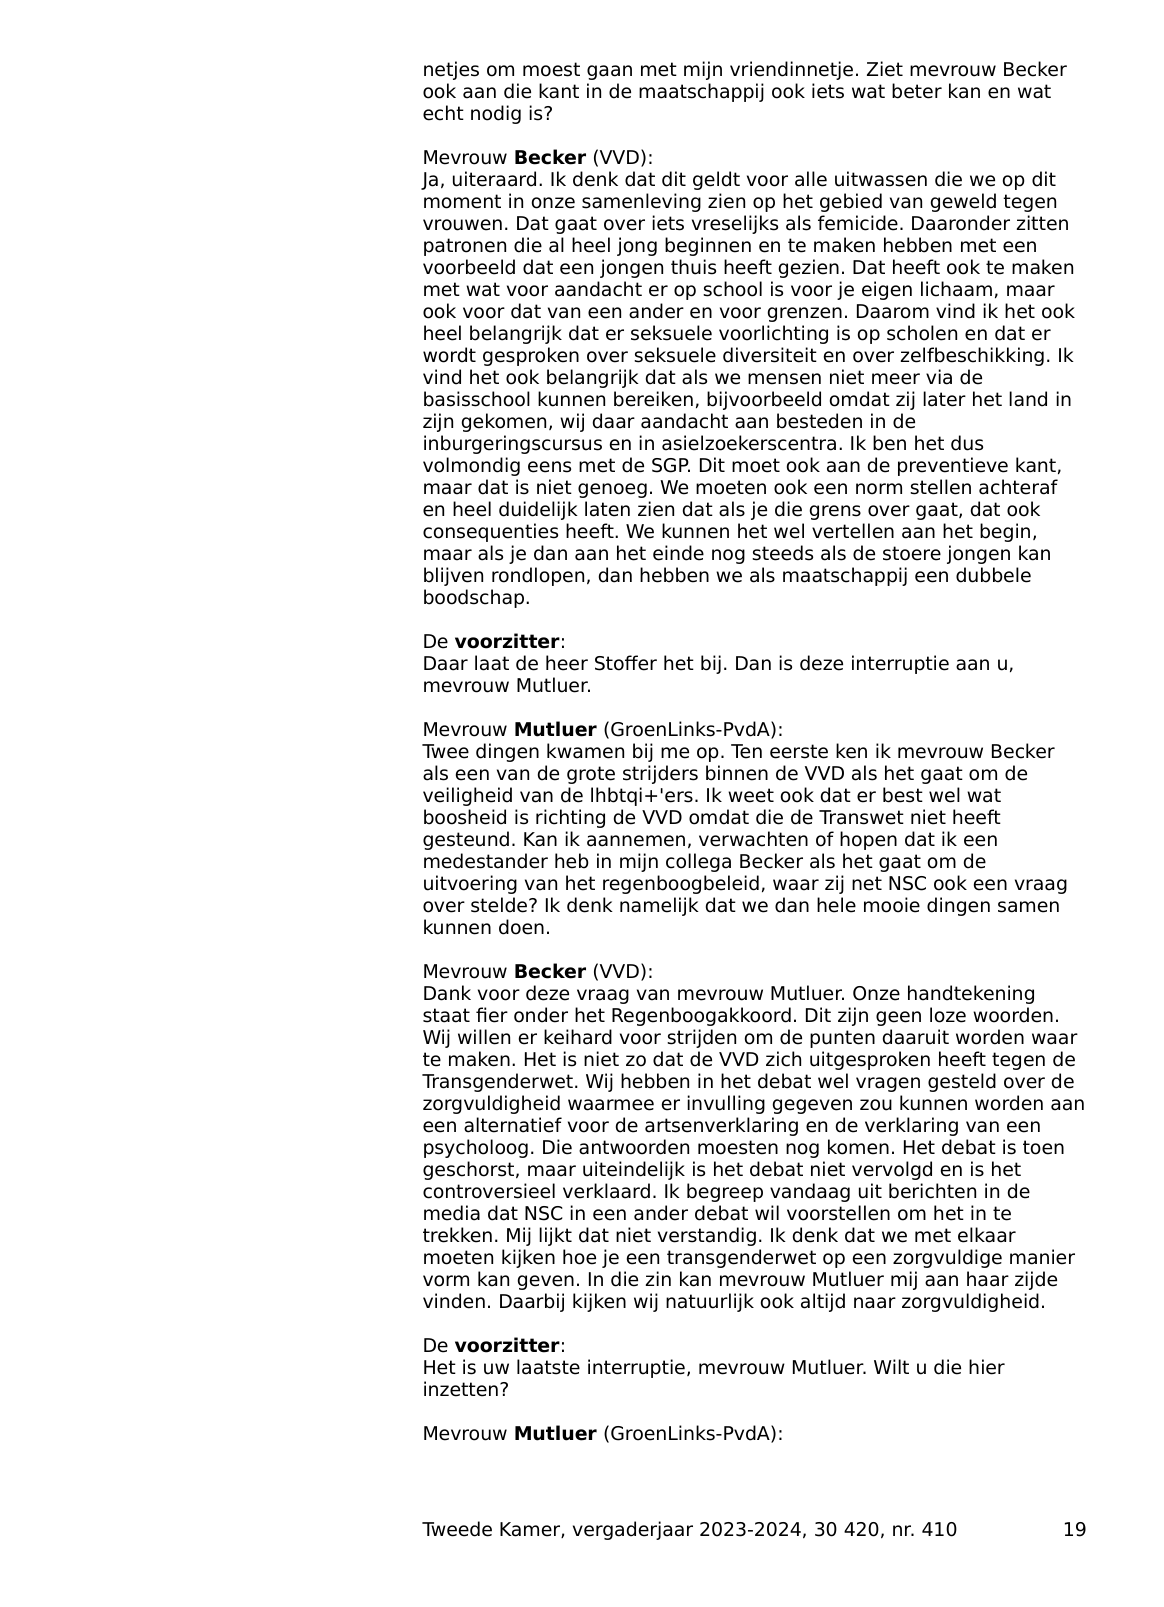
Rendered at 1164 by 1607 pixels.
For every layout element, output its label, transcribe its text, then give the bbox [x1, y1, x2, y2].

text Mevrouw Becker (VVD): [422, 147, 1087, 169]
text De voorzitter: [422, 631, 1087, 653]
text Ja, uiteraard. Ik denk dat dit geldt voor alle uitwassen die we op dit moment in onze samenleving zien op het gebied van geweld tegen vrouwen. Dat gaat over iets vreselijks als femicide. Daaronder zitten patronen die al heel jong beginnen en te maken hebben met een voorbeeld dat een jongen thuis heeft gezien. Dat heeft ook te maken met wat voor aandacht er op school is voor je eigen lichaam, maar ook voor dat van een ander en voor grenzen. Daarom vind ik het ook heel belangrijk dat er seksuele voorlichting is op scholen en dat er wordt gesproken over seksuele diversiteit en over zelfbeschikking. Ik vind het ook belangrijk dat als we mensen niet meer via de basisschool kunnen bereiken, bijvoorbeeld omdat zij later het land in zijn gekomen, wij daar aandacht aan besteden in de inburgeringscursus en in asielzoekerscentra. Ik ben het dus volmondig eens met de SGP. Dit moet ook aan de preventieve kant, maar dat is niet genoeg. We moeten ook een norm stellen achteraf en heel duidelijk laten zien dat als je die grens over gaat, dat ook consequenties heeft. We kunnen het wel vertellen aan het begin, maar als je dan aan het einde nog steeds als de stoere jongen kan blijven rondlopen, dan hebben we als maatschappij een dubbele boodschap. [422, 169, 1087, 609]
text Het is uw laatste interruptie, mevrouw Mutluer. Wilt u die hier inzetten? [422, 1357, 1087, 1401]
text Mevrouw Becker (VVD): [422, 961, 1087, 983]
text Mevrouw Mutluer (GroenLinks-PvdA): [422, 719, 1087, 741]
text Mevrouw Mutluer (GroenLinks-PvdA): [422, 1423, 1087, 1445]
text De voorzitter: [422, 1335, 1087, 1357]
text Twee dingen kwamen bij me op. Ten eerste ken ik mevrouw Becker als een van de grote strijders binnen de VVD als het gaat om de veiligheid van de lhbtqi+'ers. Ik weet ook dat er best wel wat boosheid is richting de VVD omdat die de Transwet niet heeft gesteund. Kan ik aannemen, verwachten of hopen dat ik een medestander heb in mijn collega Becker als het gaat om de uitvoering van het regenboogbeleid, waar zij net NSC ook een vraag over stelde? Ik denk namelijk dat we dan hele mooie dingen samen kunnen doen. [422, 741, 1087, 939]
text netjes om moest gaan met mijn vriendinnetje. Ziet mevrouw Becker ook aan die kant in de maatschappij ook iets wat beter kan en wat echt nodig is? [422, 59, 1087, 125]
text Daar laat de heer Stoffer het bij. Dan is deze interruptie aan u, mevrouw Mutluer. [422, 653, 1087, 697]
text Dank voor deze vraag van mevrouw Mutluer. Onze handtekening staat fier onder het Regenboogakkoord. Dit zijn geen loze woorden. Wij willen er keihard voor strijden om de punten daaruit worden waar te maken. Het is niet zo dat de VVD zich uitgesproken heeft tegen de Transgenderwet. Wij hebben in het debat wel vragen gesteld over de zorgvuldigheid waarmee er invulling gegeven zou kunnen worden aan een alternatief voor de artsenverklaring en de verklaring van een psycholoog. Die antwoorden moesten nog komen. Het debat is toen geschorst, maar uiteindelijk is het debat niet vervolgd en is het controversieel verklaard. Ik begreep vandaag uit berichten in de media dat NSC in een ander debat wil voorstellen om het in te trekken. Mij lijkt dat niet verstandig. Ik denk dat we met elkaar moeten kijken hoe je een transgenderwet op een zorgvuldige manier vorm kan geven. In die zin kan mevrouw Mutluer mij aan haar zijde vinden. Daarbij kijken wij natuurlijk ook altijd naar zorgvuldigheid. [422, 983, 1087, 1313]
